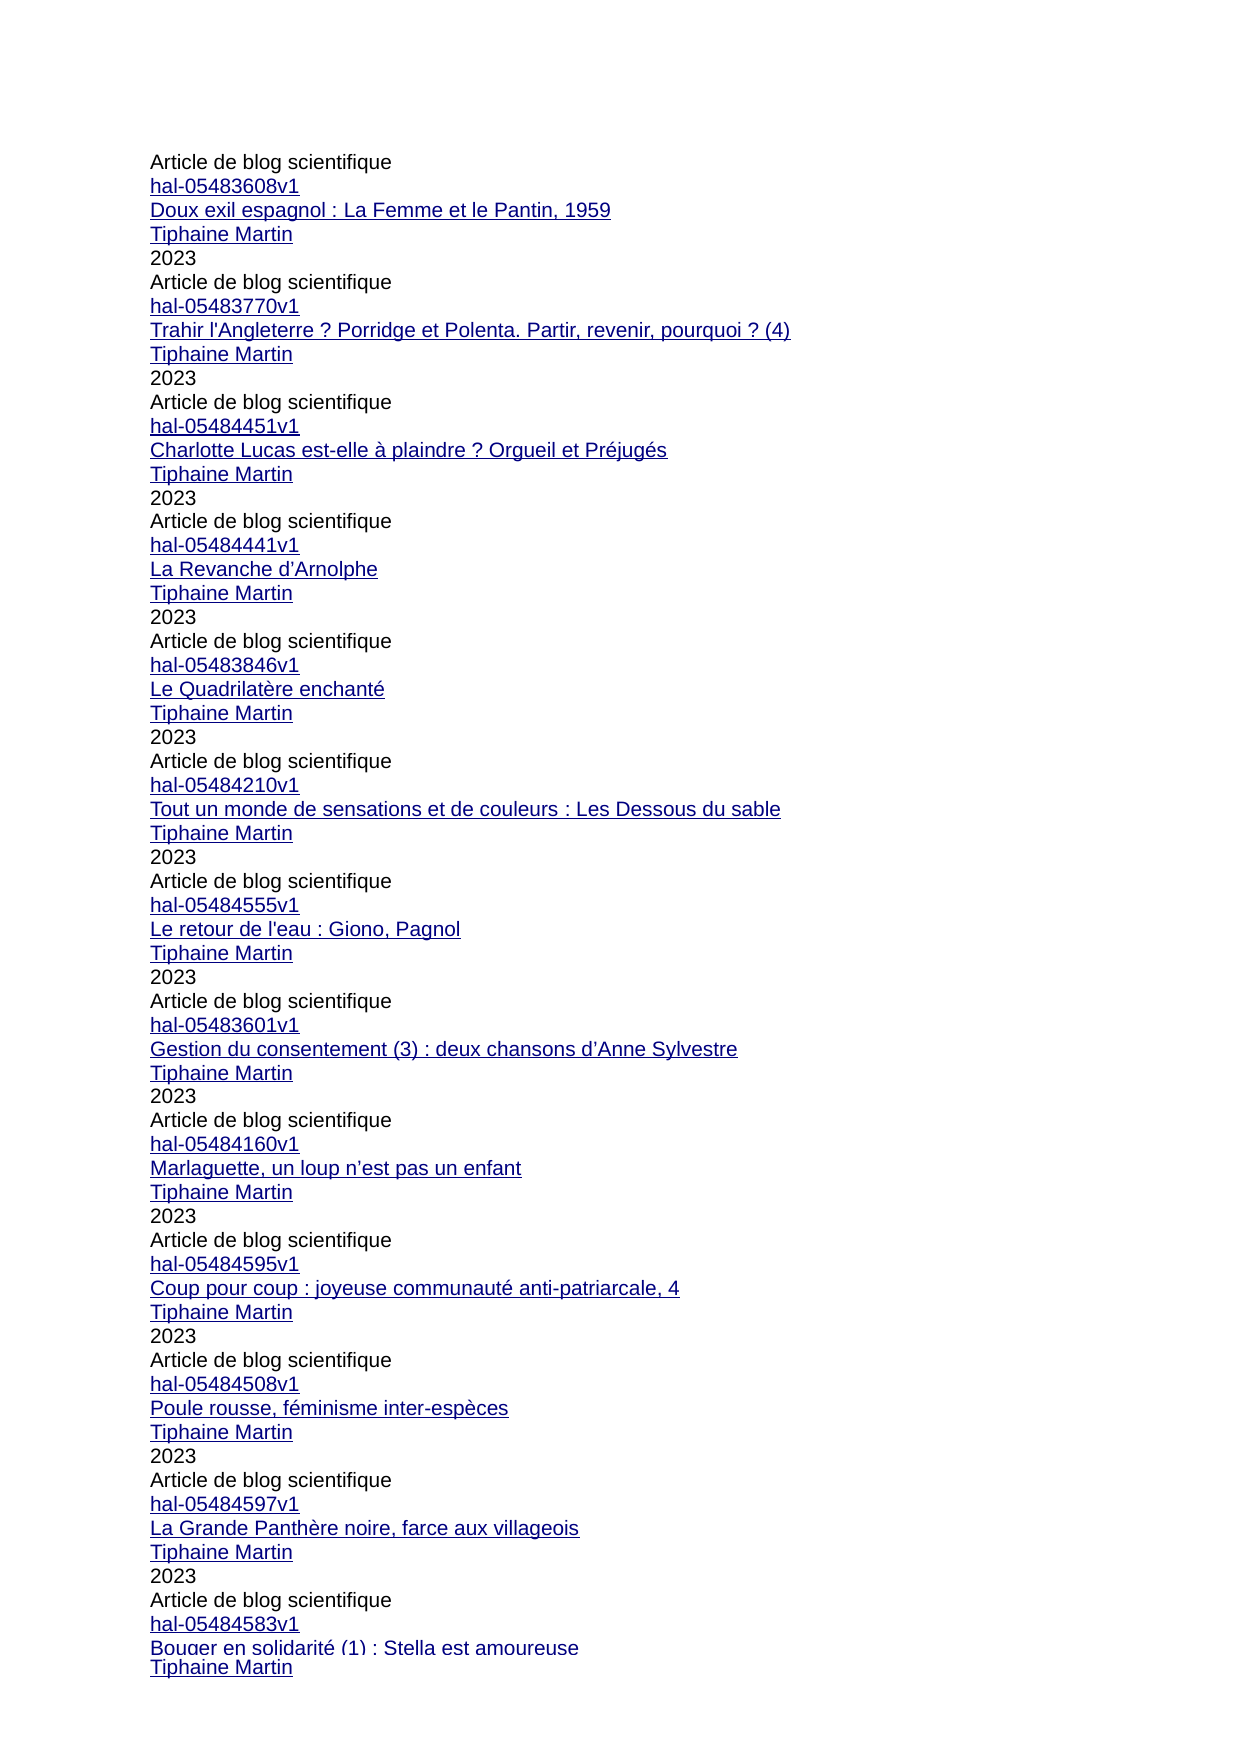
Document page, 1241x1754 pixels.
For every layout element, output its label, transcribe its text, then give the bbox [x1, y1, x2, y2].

table_cell Marlaguette, un loup n’est pas un enfant Tiphaine Martin 2023 Article de blog scientifique hal-05484595v1 [150, 1156, 1090, 1276]
table_cell Article de blog scientifique hal-05483608v1 [150, 150, 1090, 198]
table_cell Trahir l'Angleterre ? Porridge et Polenta. Partir, revenir, pourquoi ? (4) Tiphaine Martin 2023 Article de blog scientifique hal-05484451v1 [150, 318, 1090, 437]
table_cell Le Quadrilatère enchanté Tiphaine Martin 2023 Article de blog scientifique hal-05484210v1 [150, 677, 1090, 797]
table_cell Gestion du consentement (3) : deux chansons d’Anne Sylvestre Tiphaine Martin 2023 Article de blog scientifique hal-05484160v1 [150, 1036, 1090, 1156]
table_cell Poule rousse, féminisme inter-espèces Tiphaine Martin 2023 Article de blog scientifique hal-05484597v1 [150, 1396, 1090, 1516]
table_cell La Revanche d’Arnolphe Tiphaine Martin 2023 Article de blog scientifique hal-05483846v1 [150, 557, 1090, 677]
table_cell La Grande Panthère noire, farce aux villageois Tiphaine Martin 2023 Article de blog scientifique hal-05484583v1 [150, 1516, 1090, 1635]
table_cell Charlotte Lucas est-elle à plaindre ? Orgueil et Préjugés Tiphaine Martin 2023 Article de blog scientifique hal-05484441v1 [150, 438, 1090, 557]
table_cell Bouger en solidarité (1) : Stella est amoureuse Tiphaine Martin [150, 1635, 1090, 1679]
table_cell Doux exil espagnol : La Femme et le Pantin, 1959 Tiphaine Martin 2023 Article de blog scientifique hal-05483770v1 [150, 198, 1090, 318]
table_cell Le retour de l'eau : Giono, Pagnol Tiphaine Martin 2023 Article de blog scientifique hal-05483601v1 [150, 917, 1090, 1036]
table_cell Coup pour coup : joyeuse communauté anti-patriarcale, 4 Tiphaine Martin 2023 Article de blog scientifique hal-05484508v1 [150, 1276, 1090, 1396]
table_cell Tout un monde de sensations et de couleurs : Les Dessous du sable Tiphaine Martin 2023 Article de blog scientifique hal-05484555v1 [150, 797, 1090, 917]
